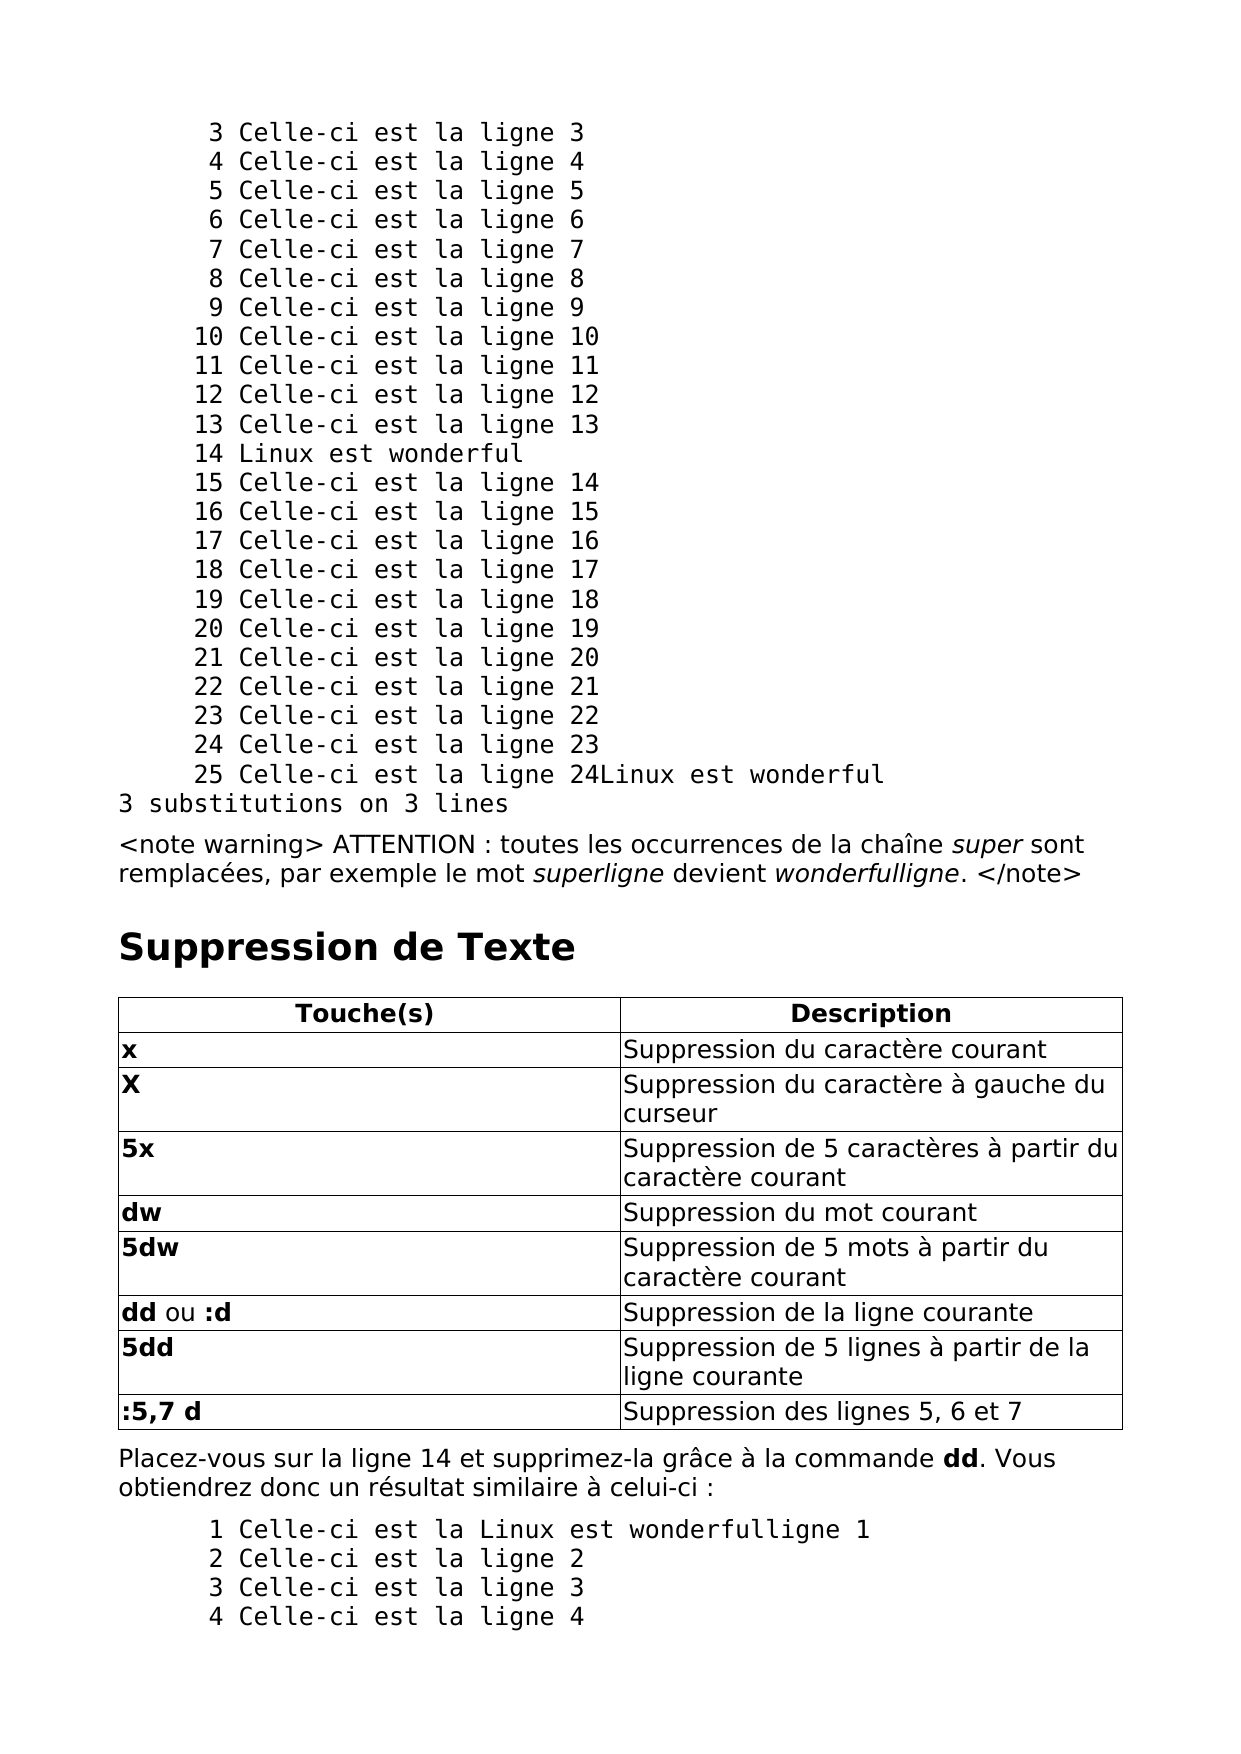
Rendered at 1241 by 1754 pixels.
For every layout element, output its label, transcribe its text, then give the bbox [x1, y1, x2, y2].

table_cell 5x [119, 1132, 620, 1195]
table_cell :5,7 d [119, 1395, 620, 1429]
text Placez-vous sur la ligne 14 et supprimez-la grâce à la commande dd. Vous obtiendrez donc un résultat similaire à celui-ci : [118, 1444, 1122, 1502]
table_cell Suppression des lignes 5, 6 et 7 [621, 1395, 1122, 1429]
text 1 Celle-ci est la Linux est wonderfulligne 1 2 Celle-ci est la ligne 2 3 Celle-ci est la ligne 3 4 Celle-ci est la ligne 4 [118, 1515, 1122, 1632]
table_header Description [621, 998, 1122, 1032]
table_cell 5dd [119, 1331, 620, 1394]
table_cell X [119, 1068, 620, 1131]
table_cell Suppression de la ligne courante [621, 1296, 1122, 1330]
table_header Touche(s) [119, 998, 620, 1032]
subtitle Suppression de Texte [118, 926, 1122, 969]
table_cell dd ou :d [119, 1296, 620, 1330]
table_cell dw [119, 1196, 620, 1231]
table_cell Suppression du caractère courant [621, 1033, 1122, 1067]
text <note warning> ATTENTION : toutes les occurrences de la chaîne super sont remplacées, par exemple le mot superligne devient wonderfulligne. </note> [118, 830, 1122, 888]
table_cell Suppression de 5 caractères à partir du caractère courant [621, 1132, 1122, 1195]
table_cell x [119, 1033, 620, 1067]
table_cell Suppression de 5 mots à partir du caractère courant [621, 1232, 1122, 1295]
table_cell 5dw [119, 1232, 620, 1295]
text 3 Celle-ci est la ligne 3 4 Celle-ci est la ligne 4 5 Celle-ci est la ligne 5 6 Celle-ci est la ligne 6 7 Celle-ci est la ligne 7 8 Celle-ci est la ligne 8 9 Celle-ci est la ligne 9 10 Celle-ci est la ligne 10 11 Celle-ci est la ligne 11 12 Celle-ci est la ligne 12 13 Celle-ci est la ligne 13 14 Linux est wonderful 15 Celle-ci est la ligne 14 16 Celle-ci est la ligne 15 17 Celle-ci est la ligne 16 18 Celle-ci est la ligne 17 19 Celle-ci est la ligne 18 20 Celle-ci est la ligne 19 21 Celle-ci est la ligne 20 22 Celle-ci est la ligne 21 23 Celle-ci est la ligne 22 24 Celle-ci est la ligne 23 25 Celle-ci est la ligne 24Linux est wonderful 3 substitutions on 3 lines [118, 118, 1122, 818]
table_cell Suppression de 5 lignes à partir de la ligne courante [621, 1331, 1122, 1394]
table_cell Suppression du mot courant [621, 1196, 1122, 1231]
table_cell Suppression du caractère à gauche du curseur [621, 1068, 1122, 1131]
